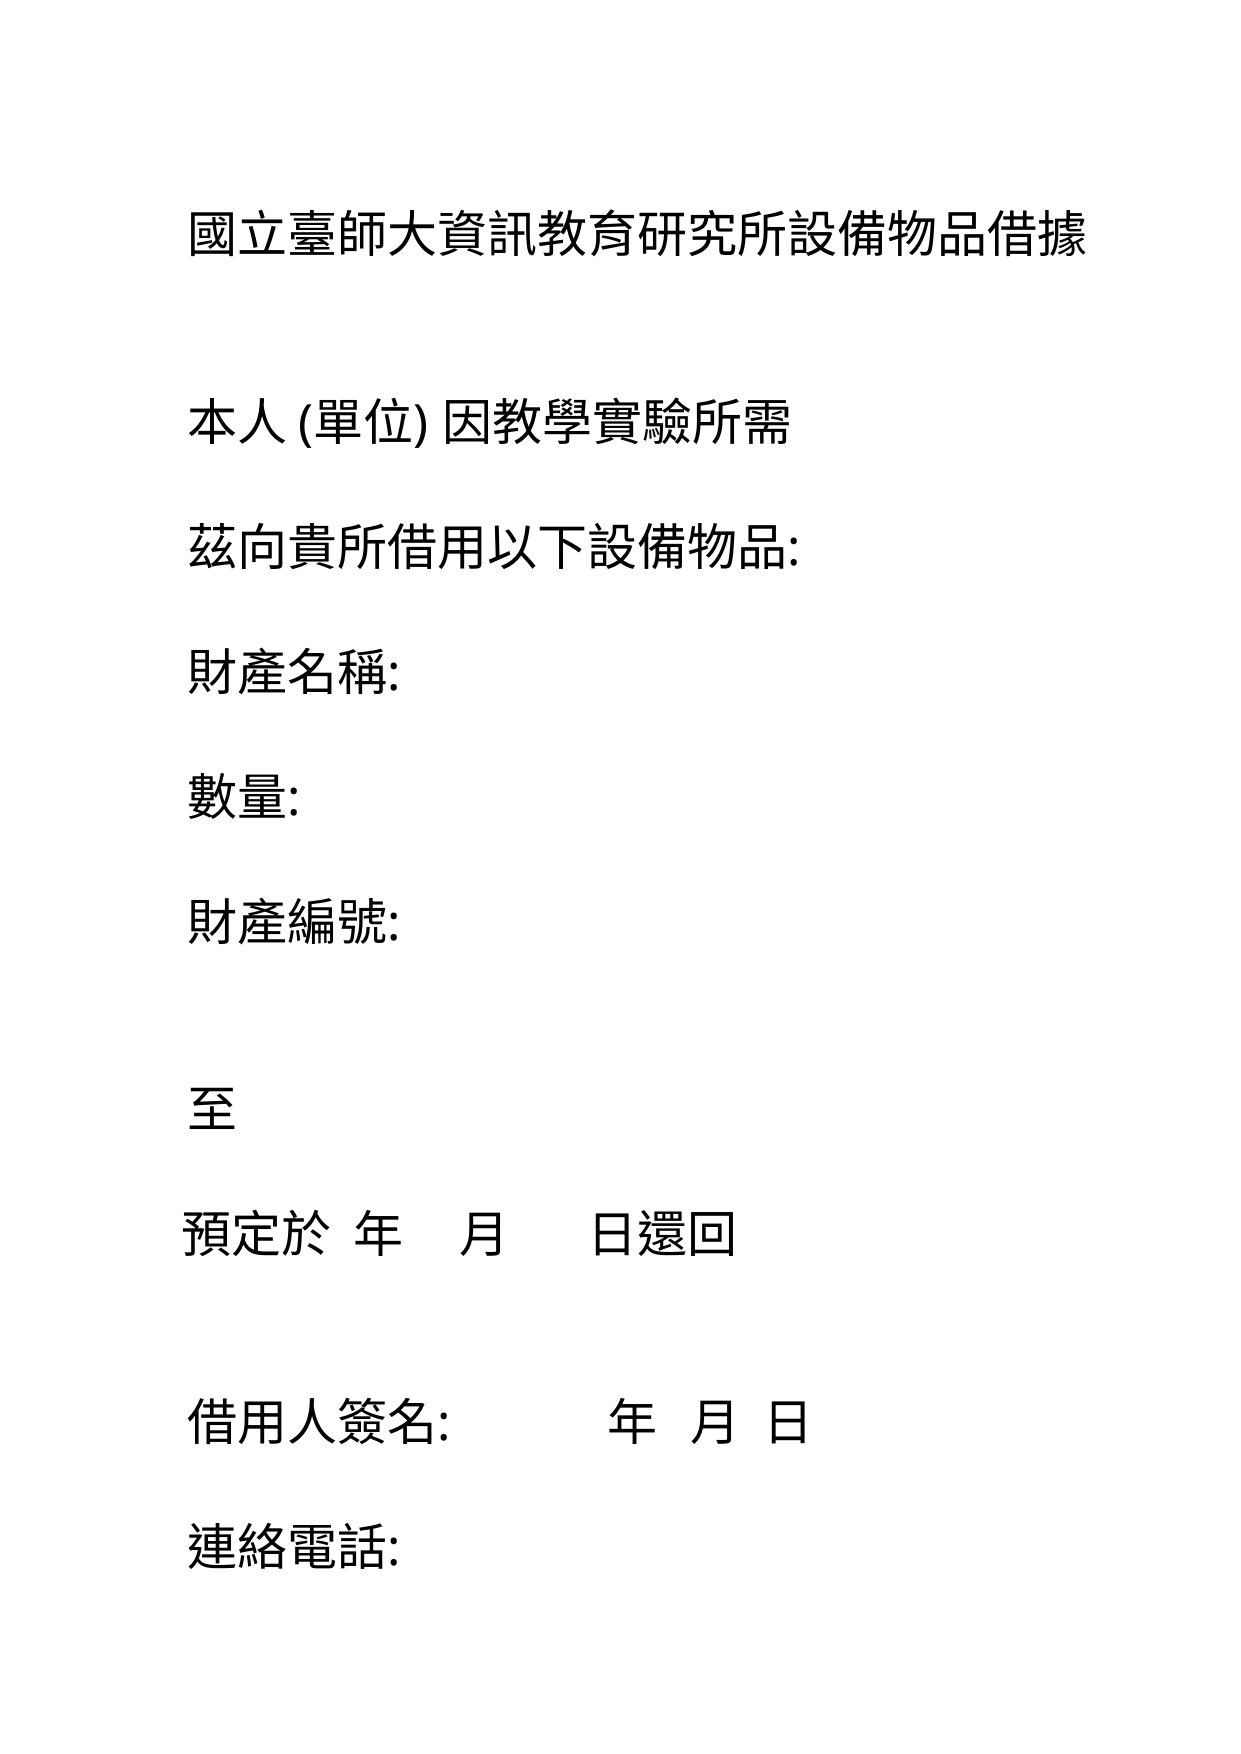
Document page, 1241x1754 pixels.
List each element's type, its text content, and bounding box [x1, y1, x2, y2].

text 財產編號: [187, 846, 1144, 971]
text 連絡電話: [112, 1471, 1216, 1596]
text 財產名稱: [187, 596, 1144, 721]
text 國立臺師大資訊教育研究所設備物品借據 [187, 158, 1144, 283]
text 借用人簽名: 年 月 日 [112, 1346, 1216, 1471]
text 本人 (單位) 因教學實驗所需 [187, 346, 1144, 471]
text 數量: [187, 721, 1144, 846]
text 預定於 年 月 日還回 [131, 1158, 1144, 1283]
text 茲向貴所借用以下設備物品: [187, 471, 1144, 596]
text 至 [187, 1033, 1144, 1158]
